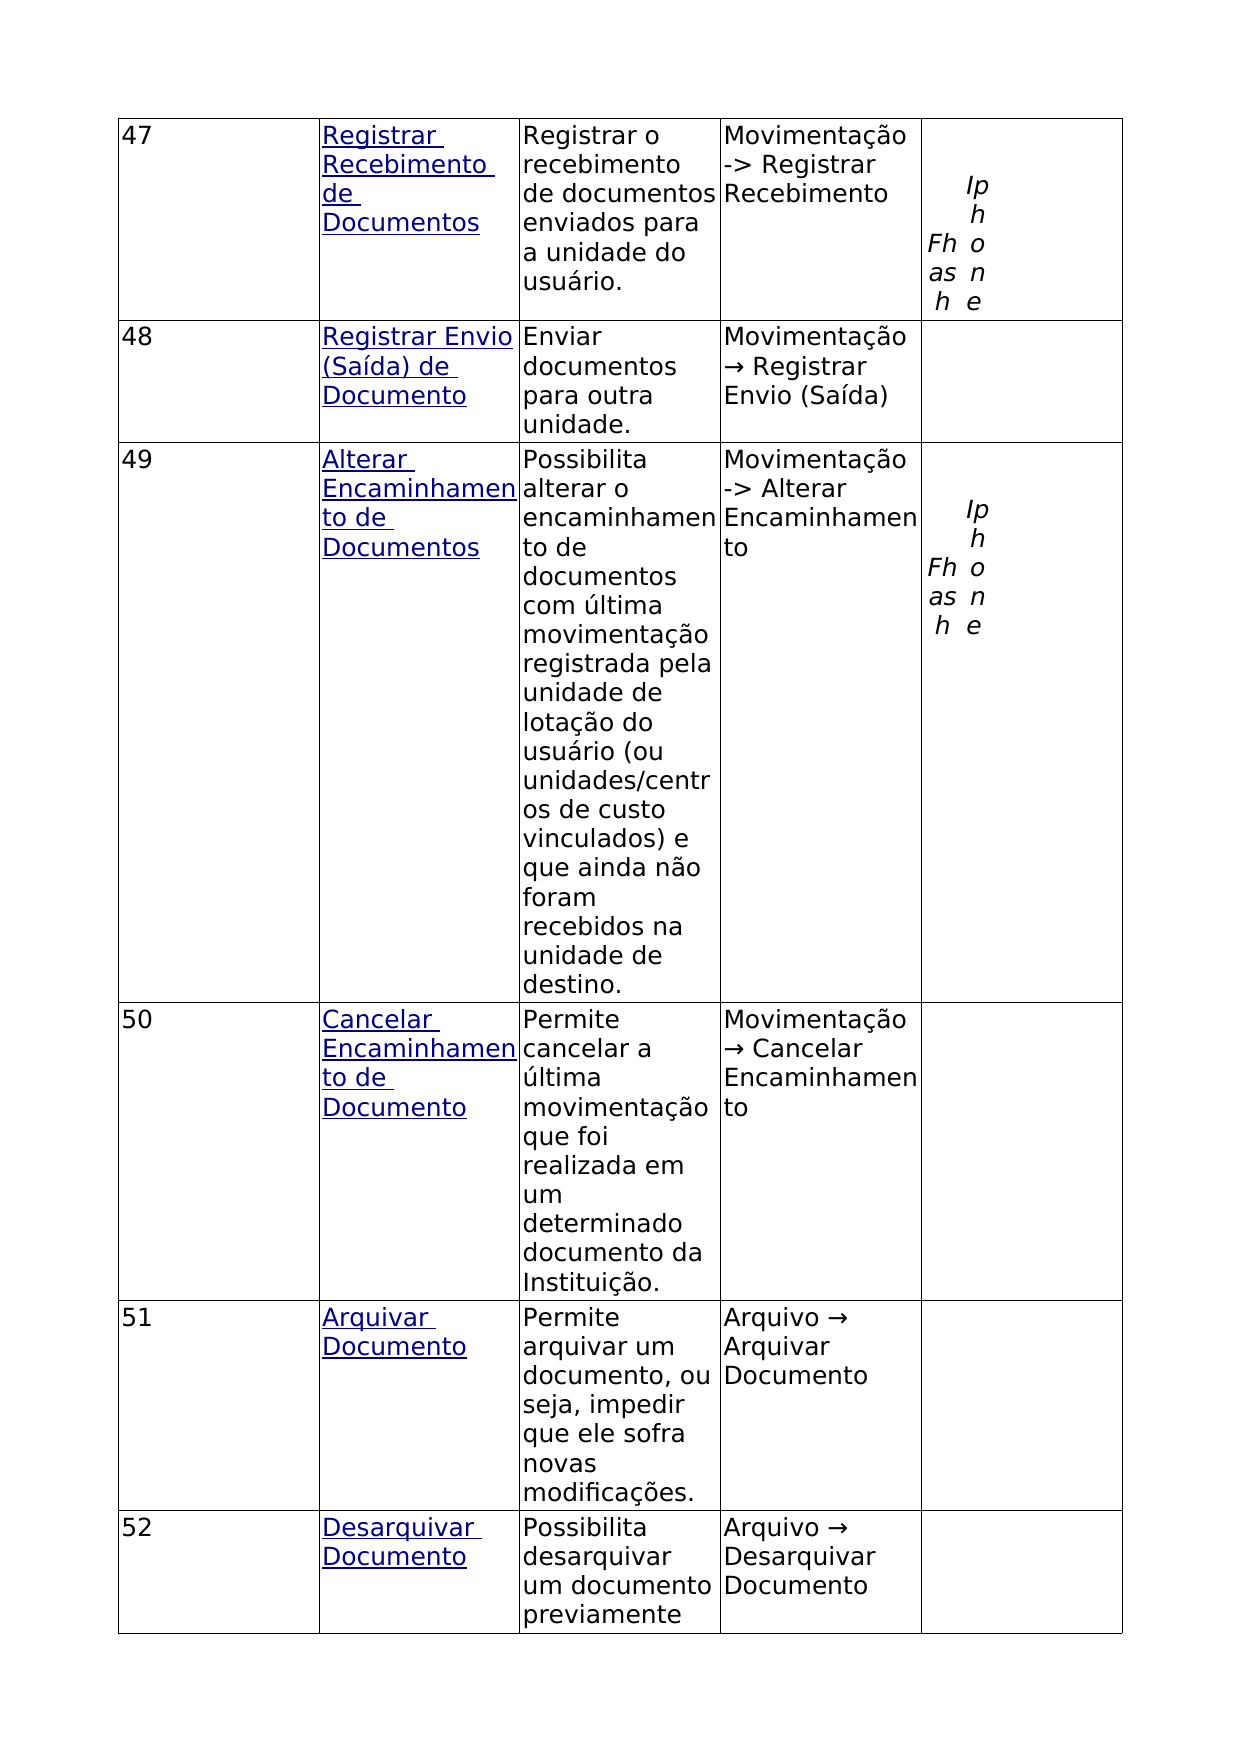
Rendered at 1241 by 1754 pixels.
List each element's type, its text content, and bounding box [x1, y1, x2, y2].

table_cell Possibilita alterar o encaminhamento de documentos com última movimentação registrada pela unidade de lotação do usuário (ou unidades/centros de custo vinculados) e que ainda não foram recebidos na unidade de destino. [520, 443, 720, 1002]
table_cell [922, 1301, 1122, 1510]
table_cell Arquivo → Desarquivar Documento [721, 1511, 921, 1633]
table_cell Registrar Recebimento de Documentos [320, 119, 519, 319]
table_cell Arquivo → Arquivar Documento [721, 1301, 921, 1510]
table_cell Registrar Envio (Saída) de Documento [320, 321, 519, 442]
table_cell 48 [119, 321, 319, 442]
table_cell Arquivar Documento [320, 1301, 519, 1510]
table_cell Movimentação -> Alterar Encaminhamento [721, 443, 921, 1002]
table_cell [922, 119, 1122, 319]
table_cell Movimentação → Cancelar Encaminhamento [721, 1003, 921, 1300]
table_cell Possibilita desarquivar um documento previamente [520, 1511, 720, 1633]
table_cell 51 [119, 1301, 319, 1510]
table_cell Enviar documentos para outra unidade. [520, 321, 720, 442]
table_cell [922, 321, 1122, 442]
table_cell Permite arquivar um documento, ou seja, impedir que ele sofra novas modificações. [520, 1301, 720, 1510]
table_cell Desarquivar Documento [320, 1511, 519, 1633]
table_cell Permite cancelar a última movimentação que foi realizada em um determinado documento da Instituição. [520, 1003, 720, 1300]
table_cell 50 [119, 1003, 319, 1300]
table_cell [922, 443, 1122, 1002]
table_cell 52 [119, 1511, 319, 1633]
table_cell Cancelar Encaminhamento de Documento [320, 1003, 519, 1300]
table_cell Movimentação -> Registrar Recebimento [721, 119, 921, 319]
table_cell 49 [119, 443, 319, 1002]
table_cell Registrar o recebimento de documentos enviados para a unidade do usuário. [520, 119, 720, 319]
table_cell [922, 1511, 1122, 1633]
table_cell [922, 1003, 1122, 1300]
table_cell Movimentação → Registrar Envio (Saída) [721, 321, 921, 442]
table_cell 47 [119, 119, 319, 319]
table_cell Alterar Encaminhamento de Documentos [320, 443, 519, 1002]
